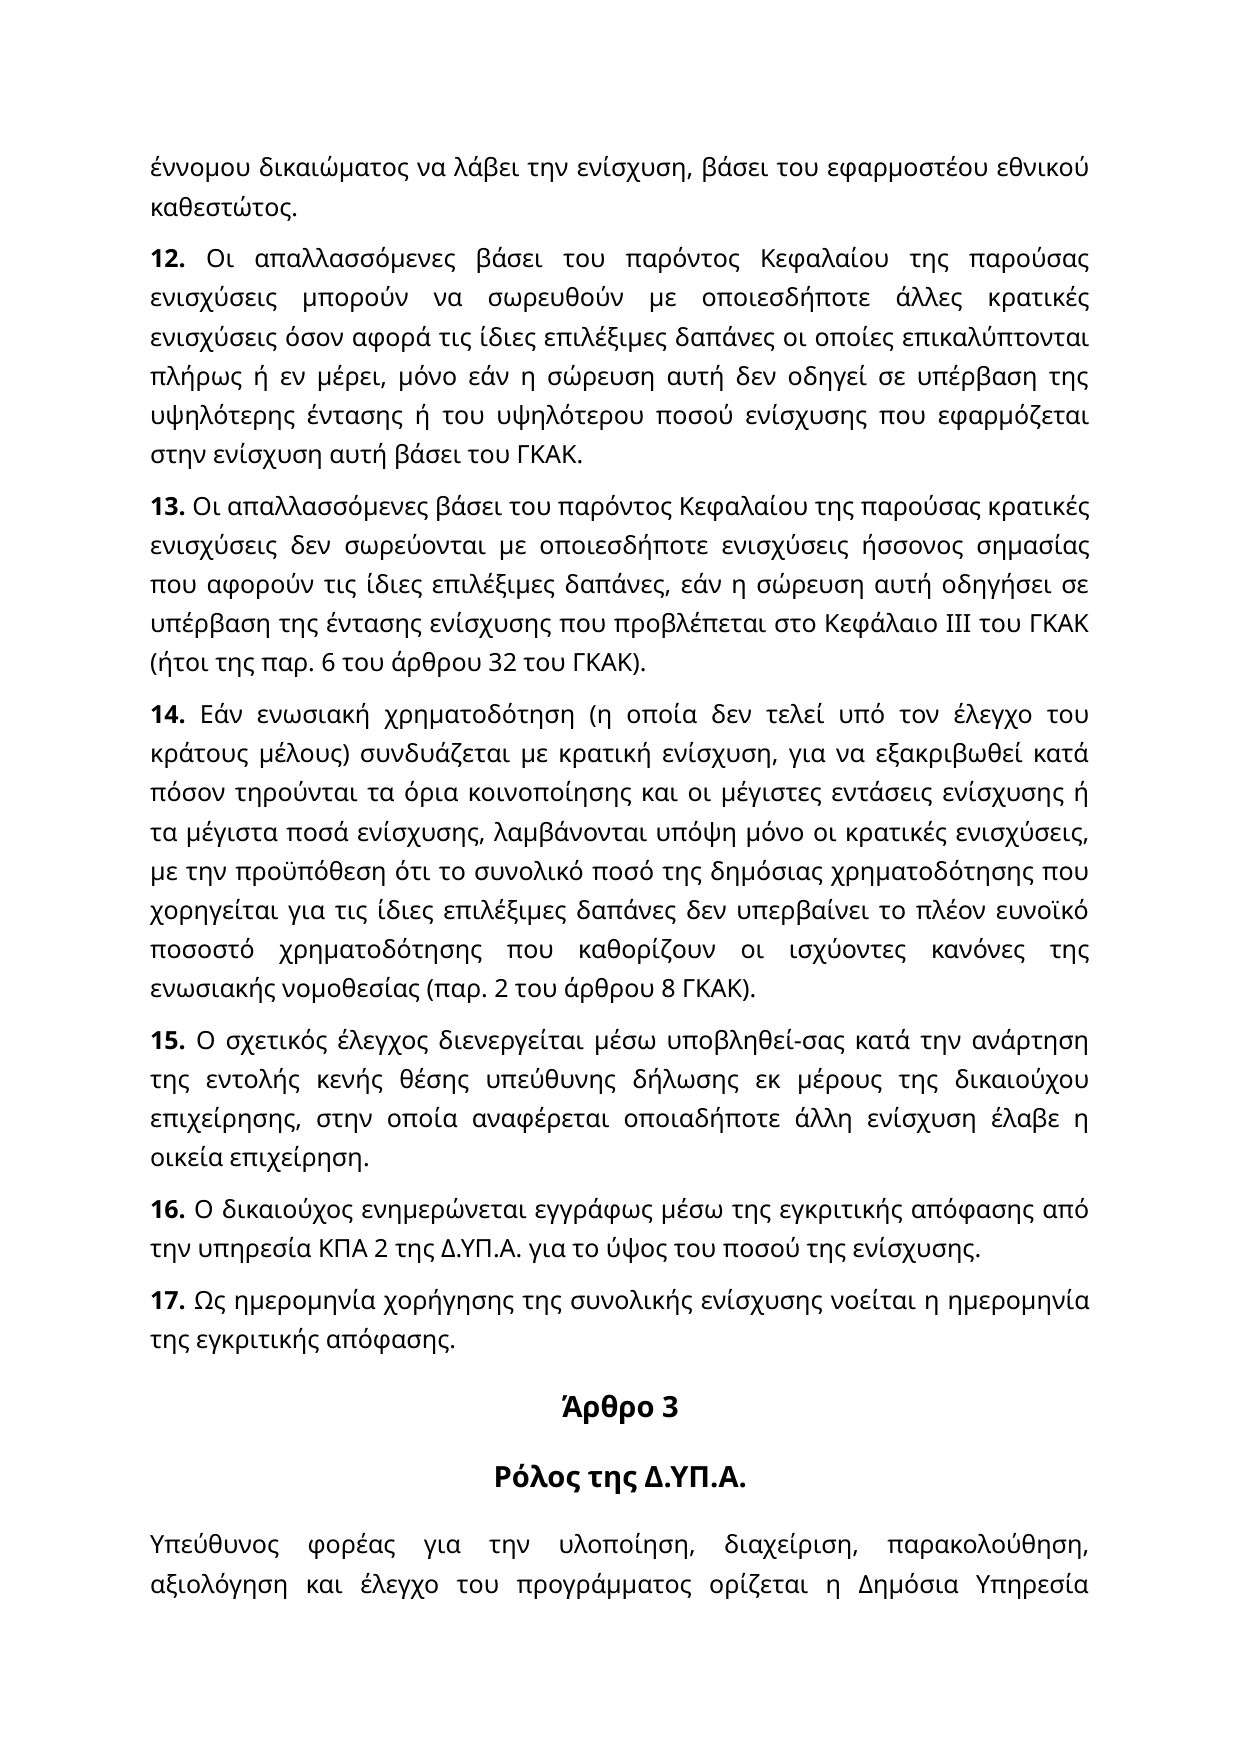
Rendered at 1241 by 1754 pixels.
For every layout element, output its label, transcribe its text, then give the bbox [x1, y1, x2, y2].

text 12. Οι απαλλασσόμενες βάσει του παρόντος Κεφαλαίου της παρούσας ενισχύσεις μπορούν να σωρευθούν με οποιεσδήποτε άλλες κρατικές ενισχύσεις όσον αφορά τις ίδιες επιλέξιμες δαπάνες οι οποίες επικαλύπτονται πλήρως ή εν μέρει, μόνο εάν η σώρευση αυτή δεν οδηγεί σε υπέρβαση της υψηλότερης έντασης ή του υψηλότερου ποσού ενίσχυσης που εφαρμόζεται στην ενίσχυση αυτή βάσει του ΓΚΑΚ. [150, 241, 1090, 471]
text 17. Ως ημερομηνία χορήγησης της συνολικής ενίσχυσης νοείται η ημερομηνία της εγκριτικής απόφασης. [150, 1282, 1090, 1356]
text έννομου δικαιώματος να λάβει την ενίσχυση, βάσει του εφαρμοστέου εθνικού καθεστώτος. [150, 150, 1090, 223]
text 16. Ο δικαιούχος ενημερώνεται εγγράφως μέσω της εγκριτικής απόφασης από την υπηρεσία ΚΠΑ 2 της Δ.ΥΠ.Α. για το ύψος του ποσού της ενίσχυσης. [150, 1192, 1090, 1265]
text 13. Οι απαλλασσόμενες βάσει του παρόντος Κεφαλαίου της παρούσας κρατικές ενισχύσεις δεν σωρεύονται με οποιεσδήποτε ενισχύσεις ήσσονος σημασίας που αφορούν τις ίδιες επιλέξιμες δαπάνες, εάν η σώρευση αυτή οδηγήσει σε υπέρβαση της έντασης ενίσχυσης που προβλέπεται στο Κεφάλαιο ΙΙΙ του ΓΚΑΚ (ήτοι της παρ. 6 του άρθρου 32 του ΓΚΑΚ). [150, 488, 1090, 679]
subtitle Άρθρο 3 [150, 1386, 1090, 1426]
text Υπεύθυνος φορέας για την υλοποίηση, διαχείριση, παρακολούθηση, αξιολόγηση και έλεγχο του προγράμματος ορίζεται η Δημόσια Υπηρεσία [150, 1527, 1090, 1600]
text 14. Εάν ενωσιακή χρηματοδότηση (η οποία δεν τελεί υπό τον έλεγχο του κράτους μέλους) συνδυάζεται με κρατική ενίσχυση, για να εξακριβωθεί κατά πόσον τηρούνται τα όρια κοινοποίησης και οι μέγιστες εντάσεις ενίσχυσης ή τα μέγιστα ποσά ενίσχυσης, λαμβάνονται υπόψη μόνο οι κρατικές ενισχύσεις, με την προϋπόθεση ότι το συνολικό ποσό της δημόσιας χρηματοδότησης που χορηγείται για τις ίδιες επιλέξιμες δαπάνες δεν υπερβαίνει το πλέον ευνοϊκό ποσοστό χρηματοδότησης που καθορίζουν οι ισχύοντες κανόνες της ενωσιακής νομοθεσίας (παρ. 2 του άρθρου 8 ΓΚΑΚ). [150, 697, 1090, 1005]
subtitle Ρόλος της Δ.ΥΠ.Α. [150, 1456, 1090, 1496]
text 15. Ο σχετικός έλεγχος διενεργείται μέσω υποβληθεί-σας κατά την ανάρτηση της εντολής κενής θέσης υπεύθυνης δήλωσης εκ μέρους της δικαιούχου επιχείρησης, στην οποία αναφέρεται οποιαδήποτε άλλη ενίσχυση έλαβε η οικεία επιχείρηση. [150, 1022, 1090, 1174]
